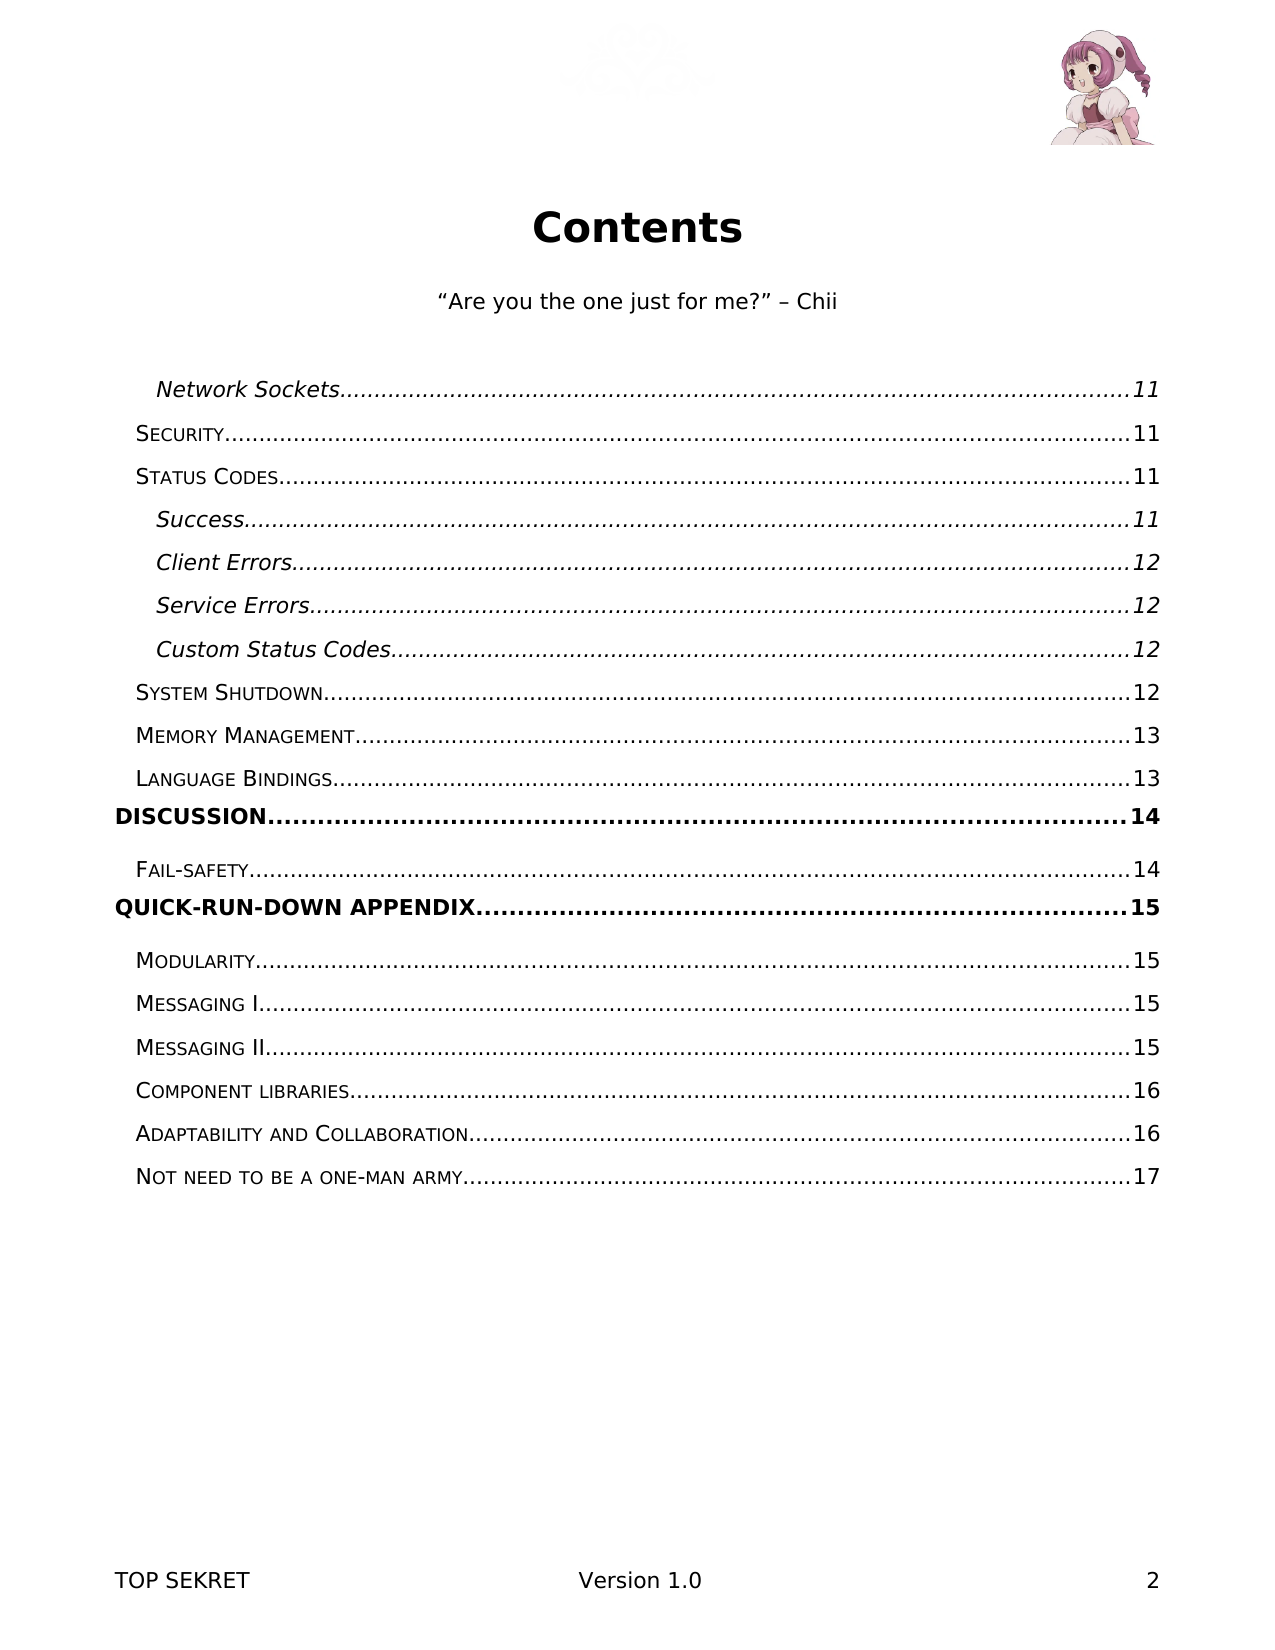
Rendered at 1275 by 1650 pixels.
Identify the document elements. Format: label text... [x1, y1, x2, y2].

text Discussion 14 [114, 804, 1160, 830]
text Security 11 [135, 421, 1160, 446]
text Status Codes 11 [135, 464, 1160, 489]
text Modularity 15 [135, 948, 1160, 974]
text System Shutdown 12 [135, 680, 1160, 706]
text Custom Status Codes 12 [156, 637, 1160, 662]
text Quick-run-down Appendix 15 [114, 895, 1160, 921]
text Service Errors 12 [156, 593, 1160, 619]
text “Are you the one just for me?” – Chii [114, 289, 1160, 314]
text Network Sockets 11 [156, 377, 1160, 403]
text Fail-safety 14 [135, 857, 1160, 883]
text Memory Management 13 [135, 723, 1160, 749]
text Not need to be a one-man army 17 [135, 1164, 1160, 1190]
text Client Errors 12 [156, 550, 1160, 576]
text Success 11 [156, 507, 1160, 533]
text Messaging II 15 [135, 1035, 1160, 1060]
text Adaptability and Collaboration 16 [135, 1121, 1160, 1147]
text Language Bindings 13 [135, 766, 1160, 792]
picture [1039, 29, 1160, 145]
text Messaging I 15 [135, 992, 1160, 1017]
text Contents [114, 204, 1160, 253]
picture [559, 23, 716, 102]
text Component libraries 16 [135, 1078, 1160, 1103]
